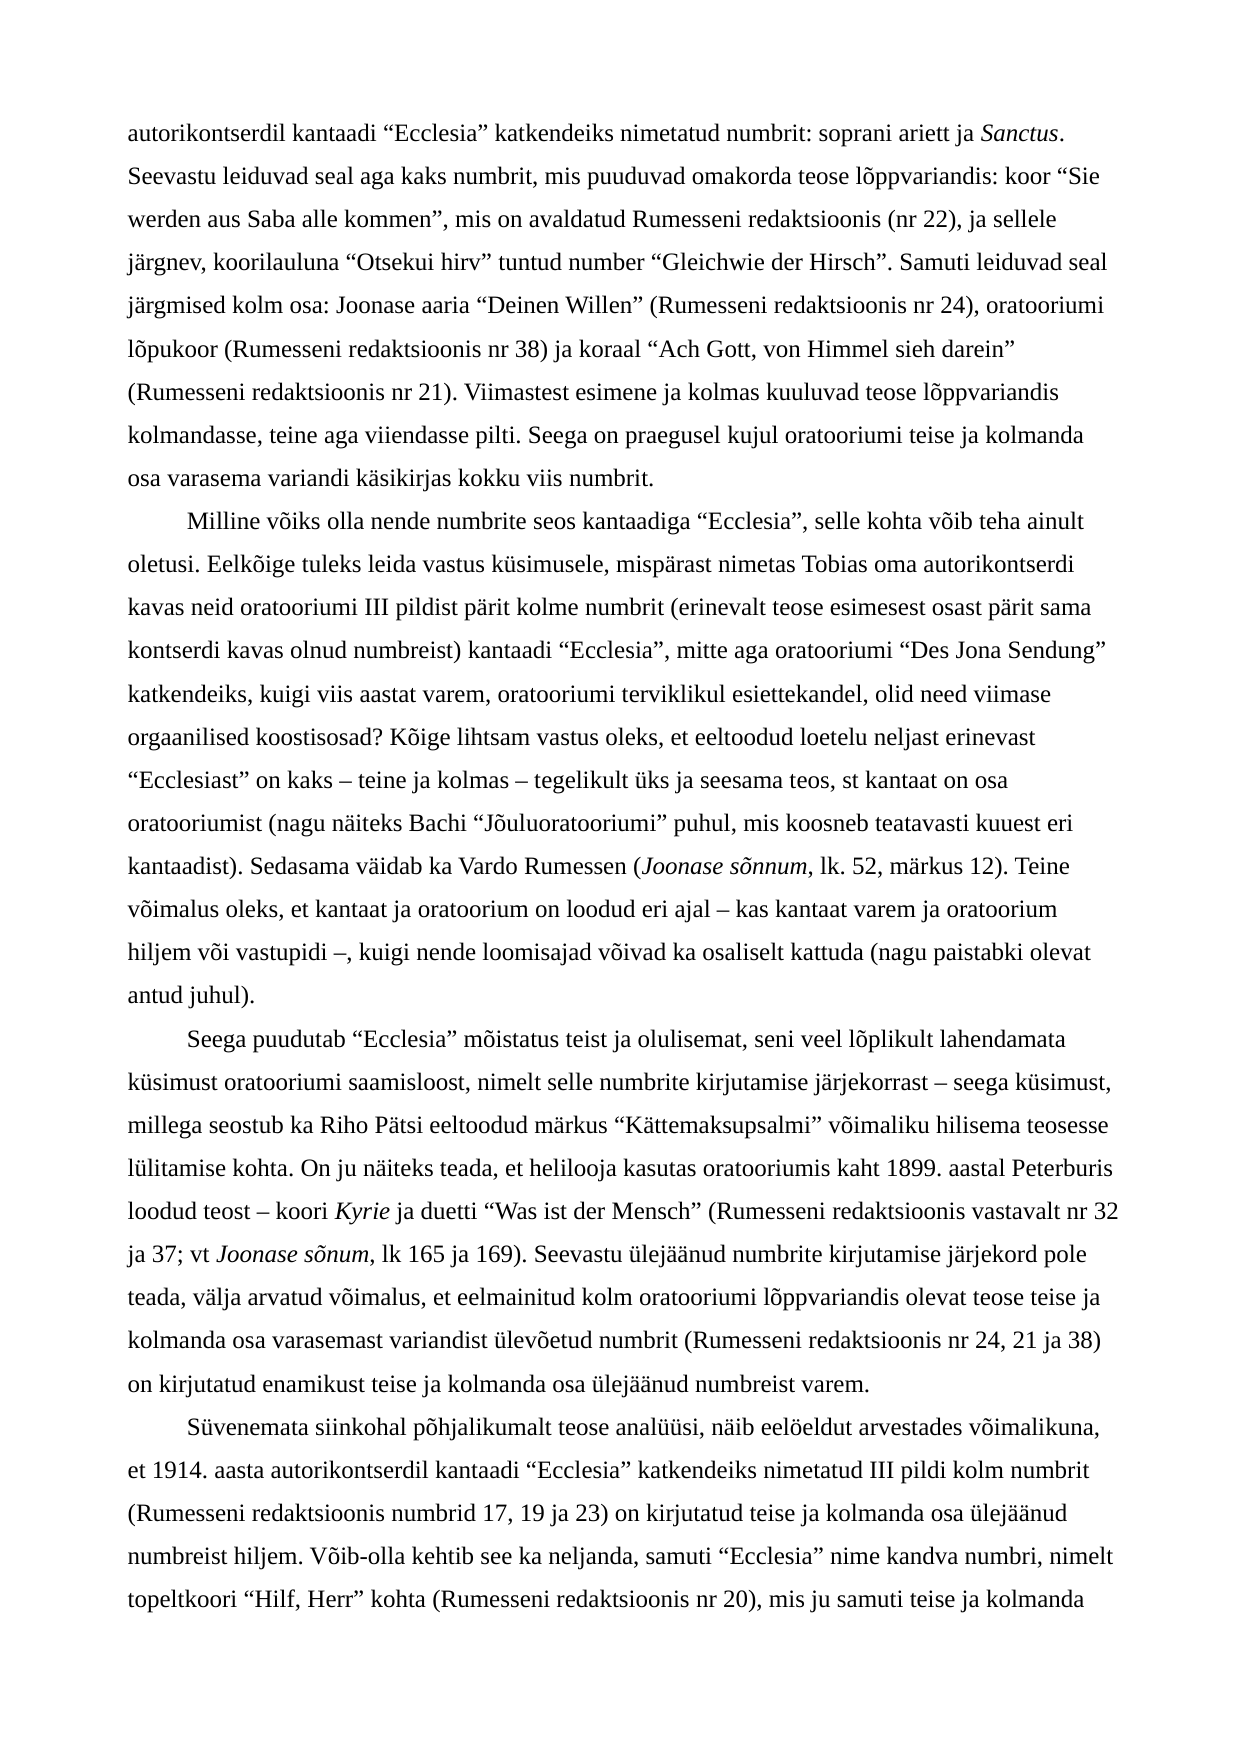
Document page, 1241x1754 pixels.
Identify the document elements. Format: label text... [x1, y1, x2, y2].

text autorikontserdil kantaadi “Ecclesia” katkendeiks nimetatud numbrit: soprani ariett ja Sanctus. Seevastu leiduvad seal aga kaks numbrit, mis puuduvad omakorda teose lõppvariandis: koor “Sie werden aus Saba alle kommen”, mis on avaldatud Rumesseni redaktsioonis (nr 22), ja sellele järgnev, koorilauluna “Otsekui hirv” tuntud number “Gleichwie der Hirsch”. Samuti leiduvad seal järgmised kolm osa: Joonase aaria “Deinen Willen” (Rumesseni redaktsioonis nr 24), oratooriumi lõpukoor (Rumesseni redaktsioonis nr 38) ja koraal “Ach Gott, von Himmel sieh darein” (Rumesseni redaktsioonis nr 21). Viimastest esimene ja kolmas kuuluvad teose lõppvariandis kolmandasse, teine aga viiendasse pilti. Seega on praegusel kujul oratooriumi teise ja kolmanda osa varasema variandi käsikirjas kokku viis numbrit. [127, 118, 1122, 492]
text Seega puudutab “Ecclesia” mõistatus teist ja olulisemat, seni veel lõplikult lahendamata küsimust oratooriumi saamisloost, nimelt selle numbrite kirjutamise järjekorrast – seega küsimust, millega seostub ka Riho Pätsi eeltoodud märkus “Kättemaksupsalmi” võimaliku hilisema teosesse lülitamise kohta. On ju näiteks teada, et helilooja kasutas oratooriumis kaht 1899. aastal Peterburis loodud teost – koori Kyrie ja duetti “Was ist der Mensch” (Rumesseni redaktsioonis vastavalt nr 32 ja 37; vt Joonase sõnum, lk 165 ja 169). Seevastu ülejäänud numbrite kirjutamise järjekord pole teada, välja arvatud võimalus, et eelmainitud kolm oratooriumi lõppvariandis olevat teose teise ja kolmanda osa varasemast variandist ülevõetud numbrit (Rumesseni redaktsioonis nr 24, 21 ja 38) on kirjutatud enamikust teise ja kolmanda osa ülejäänud numbreist varem. [127, 1024, 1122, 1397]
text Süvenemata siinkohal põhjalikumalt teose analüüsi, näib eelöeldut arvestades võimalikuna, et 1914. aasta autorikontserdil kantaadi “Ecclesia” katkendeiks nimetatud III pildi kolm numbrit (Rumesseni redaktsioonis numbrid 17, 19 ja 23) on kirjutatud teise ja kolmanda osa ülejäänud numbreist hiljem. Võib-olla kehtib see ka neljanda, samuti “Ecclesia” nime kandva numbri, nimelt topeltkoori “Hilf, Herr” kohta (Rumesseni redaktsioonis nr 20), mis ju samuti teise ja kolmanda [127, 1412, 1122, 1613]
text Milline võiks olla nende numbrite seos kantaadiga “Ecclesia”, selle kohta võib teha ainult oletusi. Eelkõige tuleks leida vastus küsimusele, mispärast nimetas Tobias oma autorikontserdi kavas neid oratooriumi III pildist pärit kolme numbrit (erinevalt teose esimesest osast pärit sama kontserdi kavas olnud numbreist) kantaadi “Ecclesia”, mitte aga oratooriumi “Des Jona Sendung” katkendeiks, kuigi viis aastat varem, oratooriumi terviklikul esiettekandel, olid need viimase orgaanilised koostisosad? Kõige lihtsam vastus oleks, et eeltoodud loetelu neljast erinevast “Ecclesiast” on kaks – teine ja kolmas – tegelikult üks ja seesama teos, st kantaat on osa oratooriumist (nagu näiteks Bachi “Jõuluoratooriumi” puhul, mis koosneb teatavasti kuuest eri kantaadist). Sedasama väidab ka Vardo Rumessen (Joonase sõnnum, lk. 52, märkus 12). Teine võimalus oleks, et kantaat ja oratoorium on loodud eri ajal – kas kantaat varem ja oratoorium hiljem või vastupidi –, kuigi nende loomisajad võivad ka osaliselt kattuda (nagu paistabki olevat antud juhul). [127, 506, 1122, 1009]
